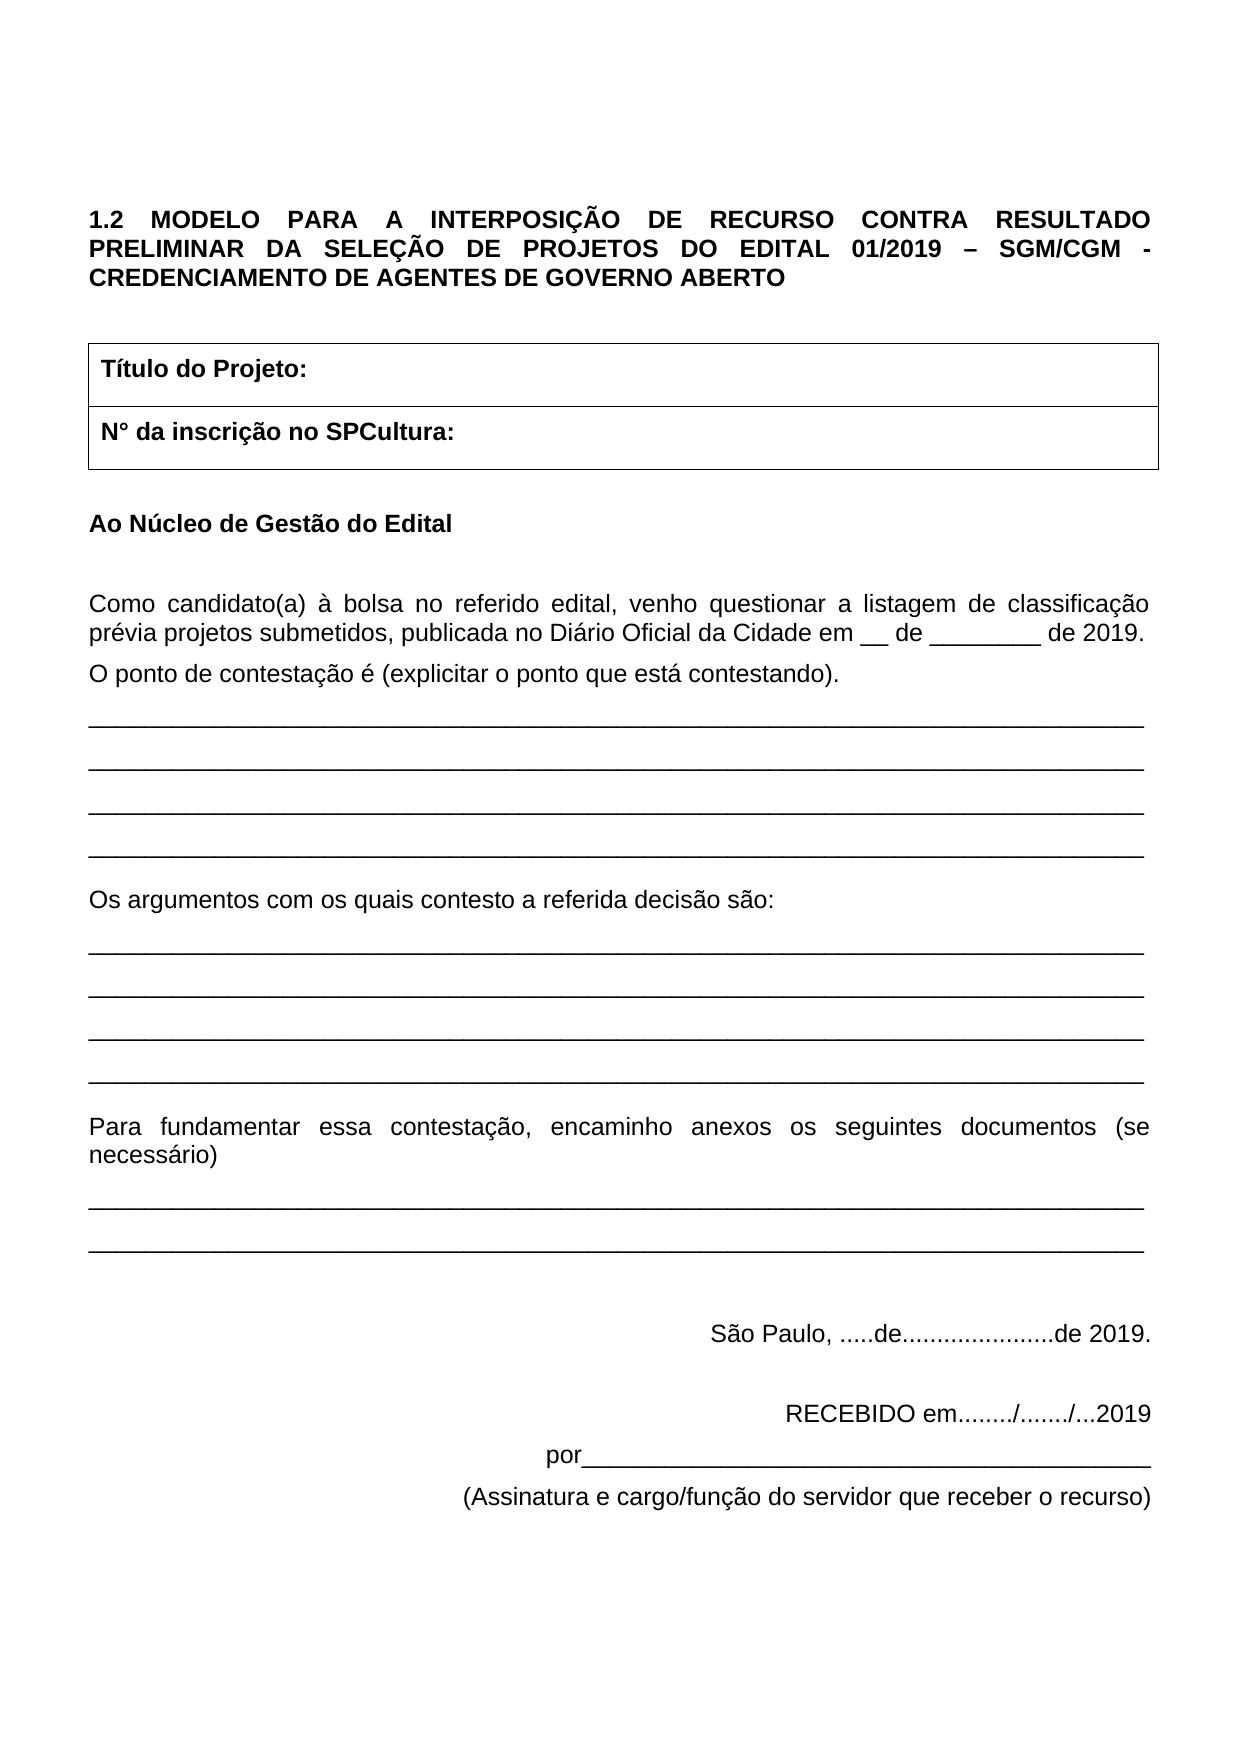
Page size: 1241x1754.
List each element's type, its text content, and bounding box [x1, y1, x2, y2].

table_header Título do Projeto: [89, 344, 1158, 406]
text O ponto de contestação é (explicitar o ponto que está contestando). [89, 659, 1152, 688]
text ________________________________________________________________________________________________________________________________________________________________________________________________________________________________________________________________________________________________________________ [89, 927, 1152, 1085]
text São Paulo, .....de......................de 2019. [89, 1319, 1152, 1348]
text (Assinatura e cargo/função do servidor que receber o recurso) [89, 1482, 1152, 1511]
text 1.2 MODELO PARA A INTERPOSIÇÃO DE RECURSO CONTRA RESULTADO PRELIMINAR DA SELEÇÃO DE PROJETOS DO EDITAL 01/2019 – SGM/CGM - CREDENCIAMENTO DE AGENTES DE GOVERNO ABERTO [89, 205, 1152, 291]
text Os argumentos com os quais contesto a referida decisão são: [89, 885, 1152, 914]
text por_________________________________________ [89, 1441, 1152, 1469]
text Ao Núcleo de Gestão do Edital [89, 509, 1152, 538]
text RECEBIDO em......../......./...2019 [89, 1399, 1152, 1428]
text ________________________________________________________________________________________________________________________________________________________________________________________________________________________________________________________________________________________________________________ [89, 700, 1152, 858]
text Para fundamentar essa contestação, encaminho anexos os seguintes documentos (se necessário) [89, 1112, 1152, 1169]
table_cell N° da inscrição no SPCultura: [89, 407, 1158, 469]
text ________________________________________________________________________________________________________________________________________________________ [89, 1182, 1152, 1253]
text Como candidato(a) à bolsa no referido edital, venho questionar a listagem de classificação prévia projetos submetidos, publicada no Diário Oficial da Cidade em __ de ________ de 2019. [89, 589, 1152, 647]
